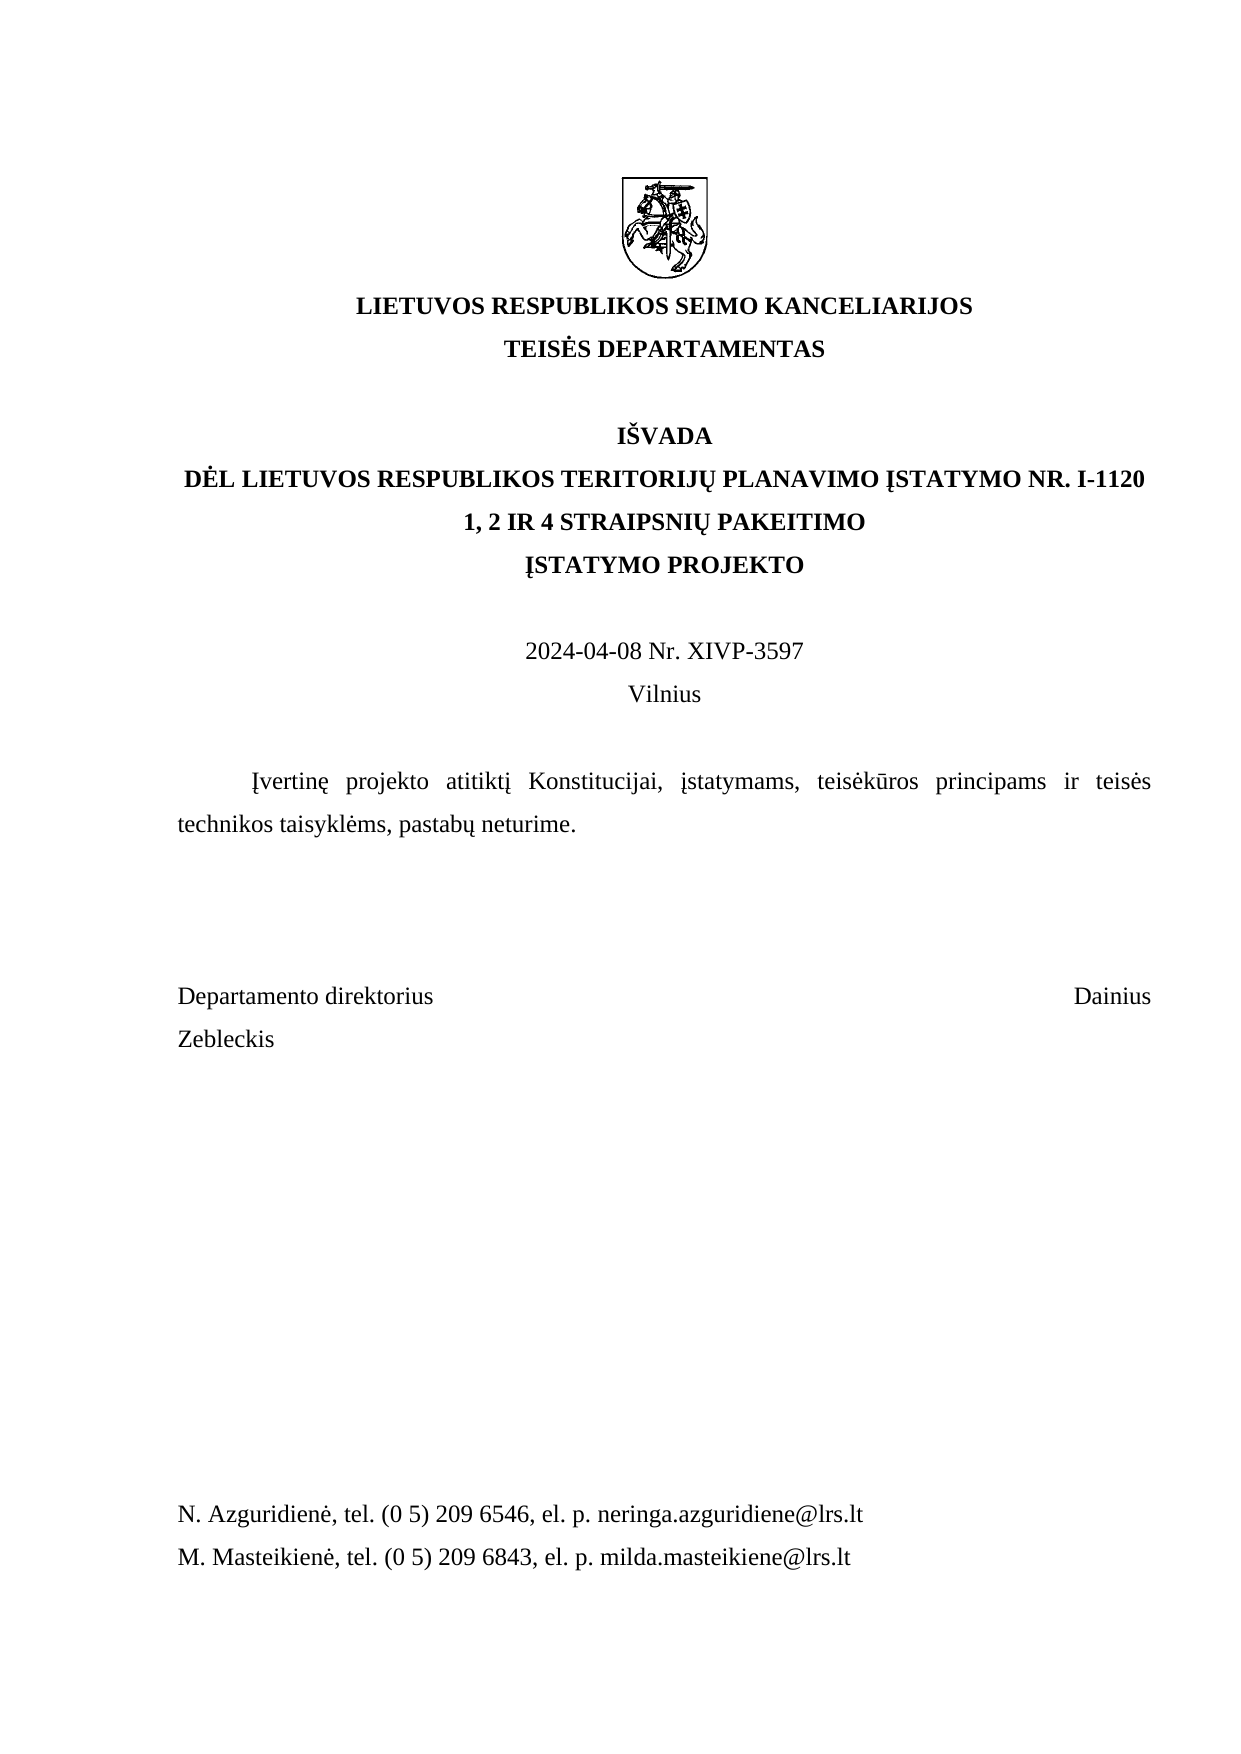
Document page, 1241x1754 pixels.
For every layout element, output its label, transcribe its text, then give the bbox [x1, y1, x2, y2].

text M. Masteikienė, tel. (0 5) 209 6843, el. p. milda.masteikiene@lrs.lt [177, 1542, 1152, 1571]
text LIETUVOS RESPUBLIKOS SEIMO KANCELIARIJOS [177, 291, 1152, 320]
text ĮSTATYMO PROJEKTO [177, 550, 1152, 579]
text N. Azguridienė, tel. (0 5) 209 6546, el. p. neringa.azguridiene@lrs.lt [177, 1499, 1152, 1528]
text 2024-04-08 Nr. XIVP-3597 [177, 636, 1152, 665]
text DĖL LIETUVOS RESPUBLIKOS TERITORIJŲ PLANAVIMO ĮSTATYMO NR. I-1120 1, 2 IR 4 STRAIPSNIŲ PAKEITIMO [177, 464, 1152, 536]
text Departamento direktorius Dainius Zebleckis [177, 981, 1152, 1053]
text IŠVADA [177, 421, 1152, 449]
subtitle TEISĖS DEPARTAMENTAS [177, 334, 1152, 363]
text Vilnius [177, 679, 1152, 708]
text Įvertinę projekto atitiktį Konstitucijai, įstatymams, teisėkūros principams ir teisės technikos taisyklėms, pastabų neturime. [177, 766, 1152, 838]
